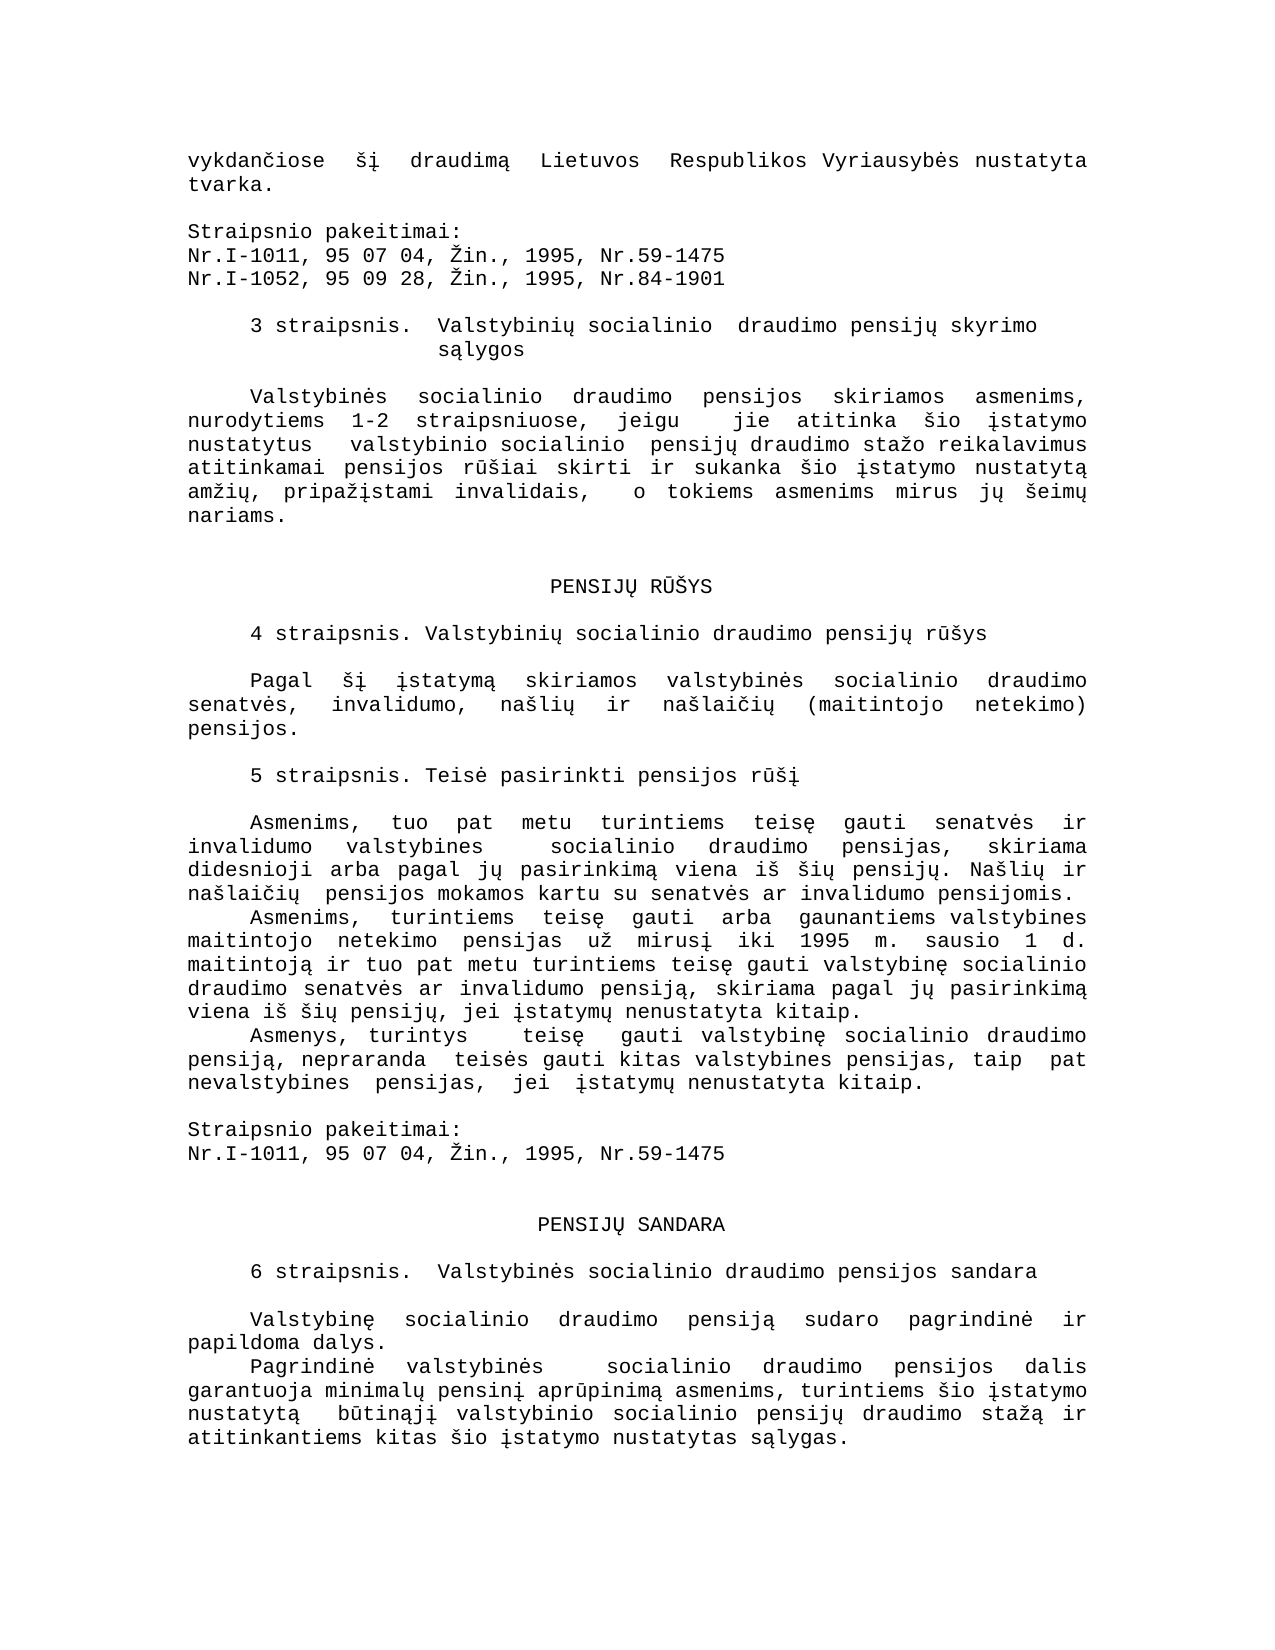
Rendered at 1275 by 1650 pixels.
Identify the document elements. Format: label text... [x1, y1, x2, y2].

text vykdančiose šį draudimą Lietuvos Respublikos Vyriausybės nustatyta tvarka. [187, 150, 1087, 197]
text 5 straipsnis. Teisė pasirinkti pensijos rūšį [187, 765, 1087, 788]
text Asmenys, turintys teisę gauti valstybinę socialinio draudimo pensiją, nepraranda teisės gauti kitas valstybines pensijas, taip pat nevalstybines pensijas, jei įstatymų nenustatyta kitaip. [187, 1025, 1087, 1096]
text PENSIJŲ RŪŠYS [187, 576, 1087, 599]
text sąlygos [187, 339, 1087, 363]
text Straipsnio pakeitimai: [187, 1119, 1087, 1143]
text Nr.I-1011, 95 07 04, Žin., 1995, Nr.59-1475 [187, 244, 1087, 268]
text Valstybinės socialinio draudimo pensijos skiriamos asmenims, nurodytiems 1-2 straipsniuose, jeigu jie atitinka šio įstatymo nustatytus valstybinio socialinio pensijų draudimo stažo reikalavimus atitinkamai pensijos rūšiai skirti ir sukanka šio įstatymo nustatytą amžių, pripažįstami invalidais, o tokiems asmenims mirus jų šeimų nariams. [187, 386, 1087, 528]
text 3 straipsnis. Valstybinių socialinio draudimo pensijų skyrimo [187, 316, 1087, 339]
text PENSIJŲ SANDARA [187, 1214, 1087, 1238]
text Nr.I-1011, 95 07 04, Žin., 1995, Nr.59-1475 [187, 1143, 1087, 1167]
text 6 straipsnis. Valstybinės socialinio draudimo pensijos sandara [187, 1261, 1087, 1285]
text Pagal šį įstatymą skiriamos valstybinės socialinio draudimo senatvės, invalidumo, našlių ir našlaičių (maitintojo netekimo) pensijos. [187, 670, 1087, 741]
text 4 straipsnis. Valstybinių socialinio draudimo pensijų rūšys [187, 623, 1087, 647]
text Straipsnio pakeitimai: [187, 221, 1087, 244]
text Valstybinę socialinio draudimo pensiją sudaro pagrindinė ir papildoma dalys. [187, 1309, 1087, 1356]
text Asmenims, turintiems teisę gauti arba gaunantiems valstybines maitintojo netekimo pensijas už mirusį iki 1995 m. sausio 1 d. maitintoją ir tuo pat metu turintiems teisę gauti valstybinę socialinio draudimo senatvės ar invalidumo pensiją, skiriama pagal jų pasirinkimą viena iš šių pensijų, jei įstatymų nenustatyta kitaip. [187, 907, 1087, 1025]
text Nr.I-1052, 95 09 28, Žin., 1995, Nr.84-1901 [187, 268, 1087, 292]
text Asmenims, tuo pat metu turintiems teisę gauti senatvės ir invalidumo valstybines socialinio draudimo pensijas, skiriama didesnioji arba pagal jų pasirinkimą viena iš šių pensijų. Našlių ir našlaičių pensijos mokamos kartu su senatvės ar invalidumo pensijomis. [187, 812, 1087, 907]
text Pagrindinė valstybinės socialinio draudimo pensijos dalis garantuoja minimalų pensinį aprūpinimą asmenims, turintiems šio įstatymo nustatytą būtinąjį valstybinio socialinio pensijų draudimo stažą ir atitinkantiems kitas šio įstatymo nustatytas sąlygas. [187, 1356, 1087, 1451]
